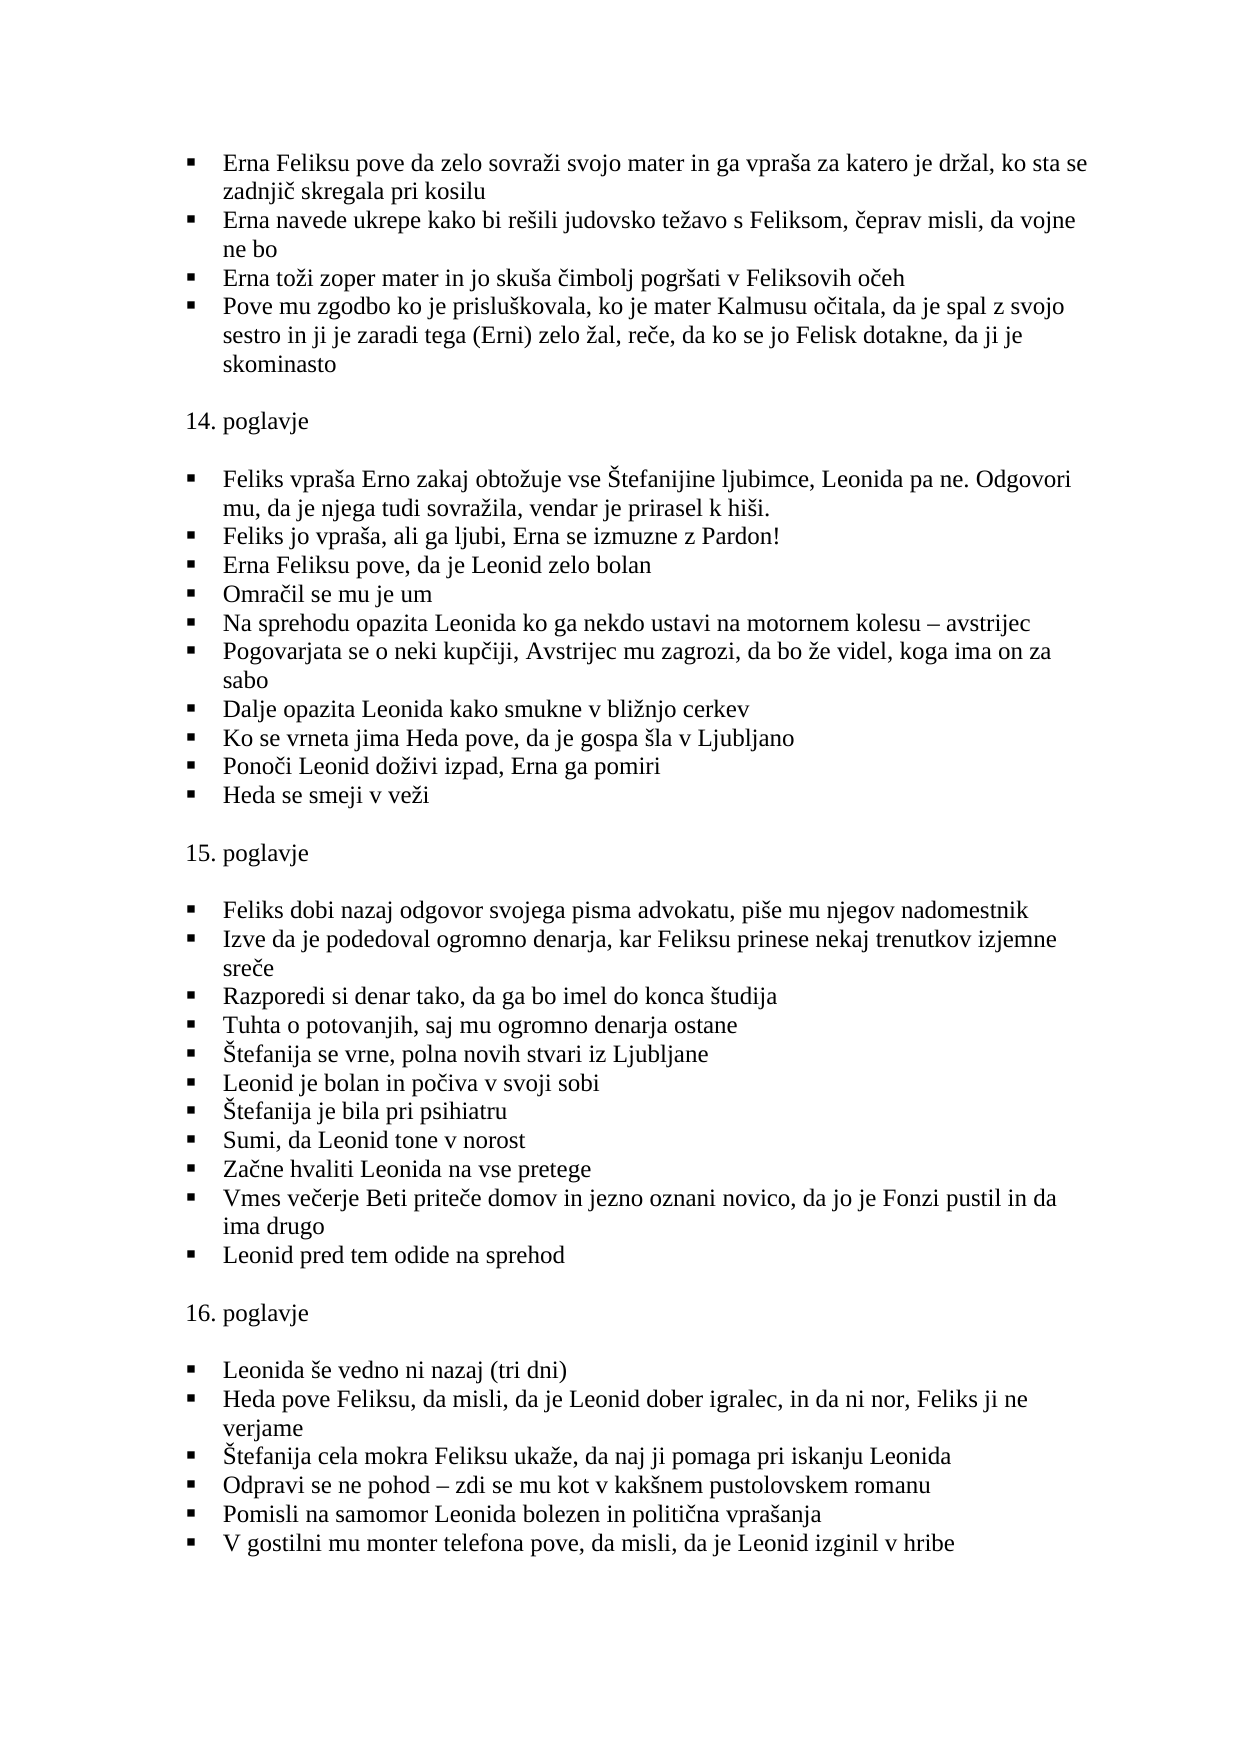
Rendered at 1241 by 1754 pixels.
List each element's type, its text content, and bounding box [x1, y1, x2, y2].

list poglavje [185, 406, 1093, 435]
list Erna Feliksu pove, da je Leonid zelo bolan [185, 550, 1093, 579]
list Leonida še vedno ni nazaj (tri dni) [185, 1355, 1093, 1384]
list Na sprehodu opazita Leonida ko ga nekdo ustavi na motornem kolesu – avstrijec [185, 608, 1093, 636]
list poglavje [185, 1298, 1093, 1326]
list Izve da je podedoval ogromno denarja, kar Feliksu prinese nekaj trenutkov izjemne sreče [185, 924, 1093, 981]
list Erna toži zoper mater in jo skuša čimbolj pogršati v Feliksovih očeh [185, 263, 1093, 291]
list Štefanija cela mokra Feliksu ukaže, da naj ji pomaga pri iskanju Leonida [185, 1441, 1093, 1470]
list Erna navede ukrepe kako bi rešili judovsko težavo s Feliksom, čeprav misli, da vojne ne bo [185, 205, 1093, 263]
list Feliks dobi nazaj odgovor svojega pisma advokatu, piše mu njegov nadomestnik [185, 895, 1093, 924]
list Dalje opazita Leonida kako smukne v bližnjo cerkev [185, 694, 1093, 723]
list Odpravi se ne pohod – zdi se mu kot v kakšnem pustolovskem romanu [185, 1470, 1093, 1499]
list Štefanija se vrne, polna novih stvari iz Ljubljane [185, 1039, 1093, 1068]
list Omračil se mu je um [185, 579, 1093, 608]
list Ponoči Leonid doživi izpad, Erna ga pomiri [185, 751, 1093, 780]
list Leonid pred tem odide na sprehod [185, 1240, 1093, 1269]
list Štefanija je bila pri psihiatru [185, 1096, 1093, 1125]
list Razporedi si denar tako, da ga bo imel do konca študija [185, 981, 1093, 1010]
list Tuhta o potovanjih, saj mu ogromno denarja ostane [185, 1010, 1093, 1039]
list Erna Feliksu pove da zelo sovraži svojo mater in ga vpraša za katero je držal, ko sta se zadnjič skregala pri kosilu [185, 148, 1093, 205]
list Sumi, da Leonid tone v norost [185, 1125, 1093, 1154]
list Feliks jo vpraša, ali ga ljubi, Erna se izmuzne z Pardon! [185, 521, 1093, 550]
list poglavje [185, 838, 1093, 866]
list Vmes večerje Beti priteče domov in jezno oznani novico, da jo je Fonzi pustil in da ima drugo [185, 1183, 1093, 1240]
list Ko se vrneta jima Heda pove, da je gospa šla v Ljubljano [185, 723, 1093, 751]
list Začne hvaliti Leonida na vse pretege [185, 1154, 1093, 1183]
list Feliks vpraša Erno zakaj obtožuje vse Štefanijine ljubimce, Leonida pa ne. Odgovori mu, da je njega tudi sovražila, vendar je prirasel k hiši. [185, 464, 1093, 521]
list V gostilni mu monter telefona pove, da misli, da je Leonid izginil v hribe [185, 1528, 1093, 1556]
list Heda se smeji v veži [185, 780, 1093, 809]
list Pomisli na samomor Leonida bolezen in politična vprašanja [185, 1499, 1093, 1528]
list Pove mu zgodbo ko je prisluškovala, ko je mater Kalmusu očitala, da je spal z svojo sestro in ji je zaradi tega (Erni) zelo žal, reče, da ko se jo Felisk dotakne, da ji je skominasto [185, 291, 1093, 378]
list Pogovarjata se o neki kupčiji, Avstrijec mu zagrozi, da bo že videl, koga ima on za sabo [185, 636, 1093, 694]
list Leonid je bolan in počiva v svoji sobi [185, 1068, 1093, 1096]
list Heda pove Feliksu, da misli, da je Leonid dober igralec, in da ni nor, Feliks ji ne verjame [185, 1384, 1093, 1441]
